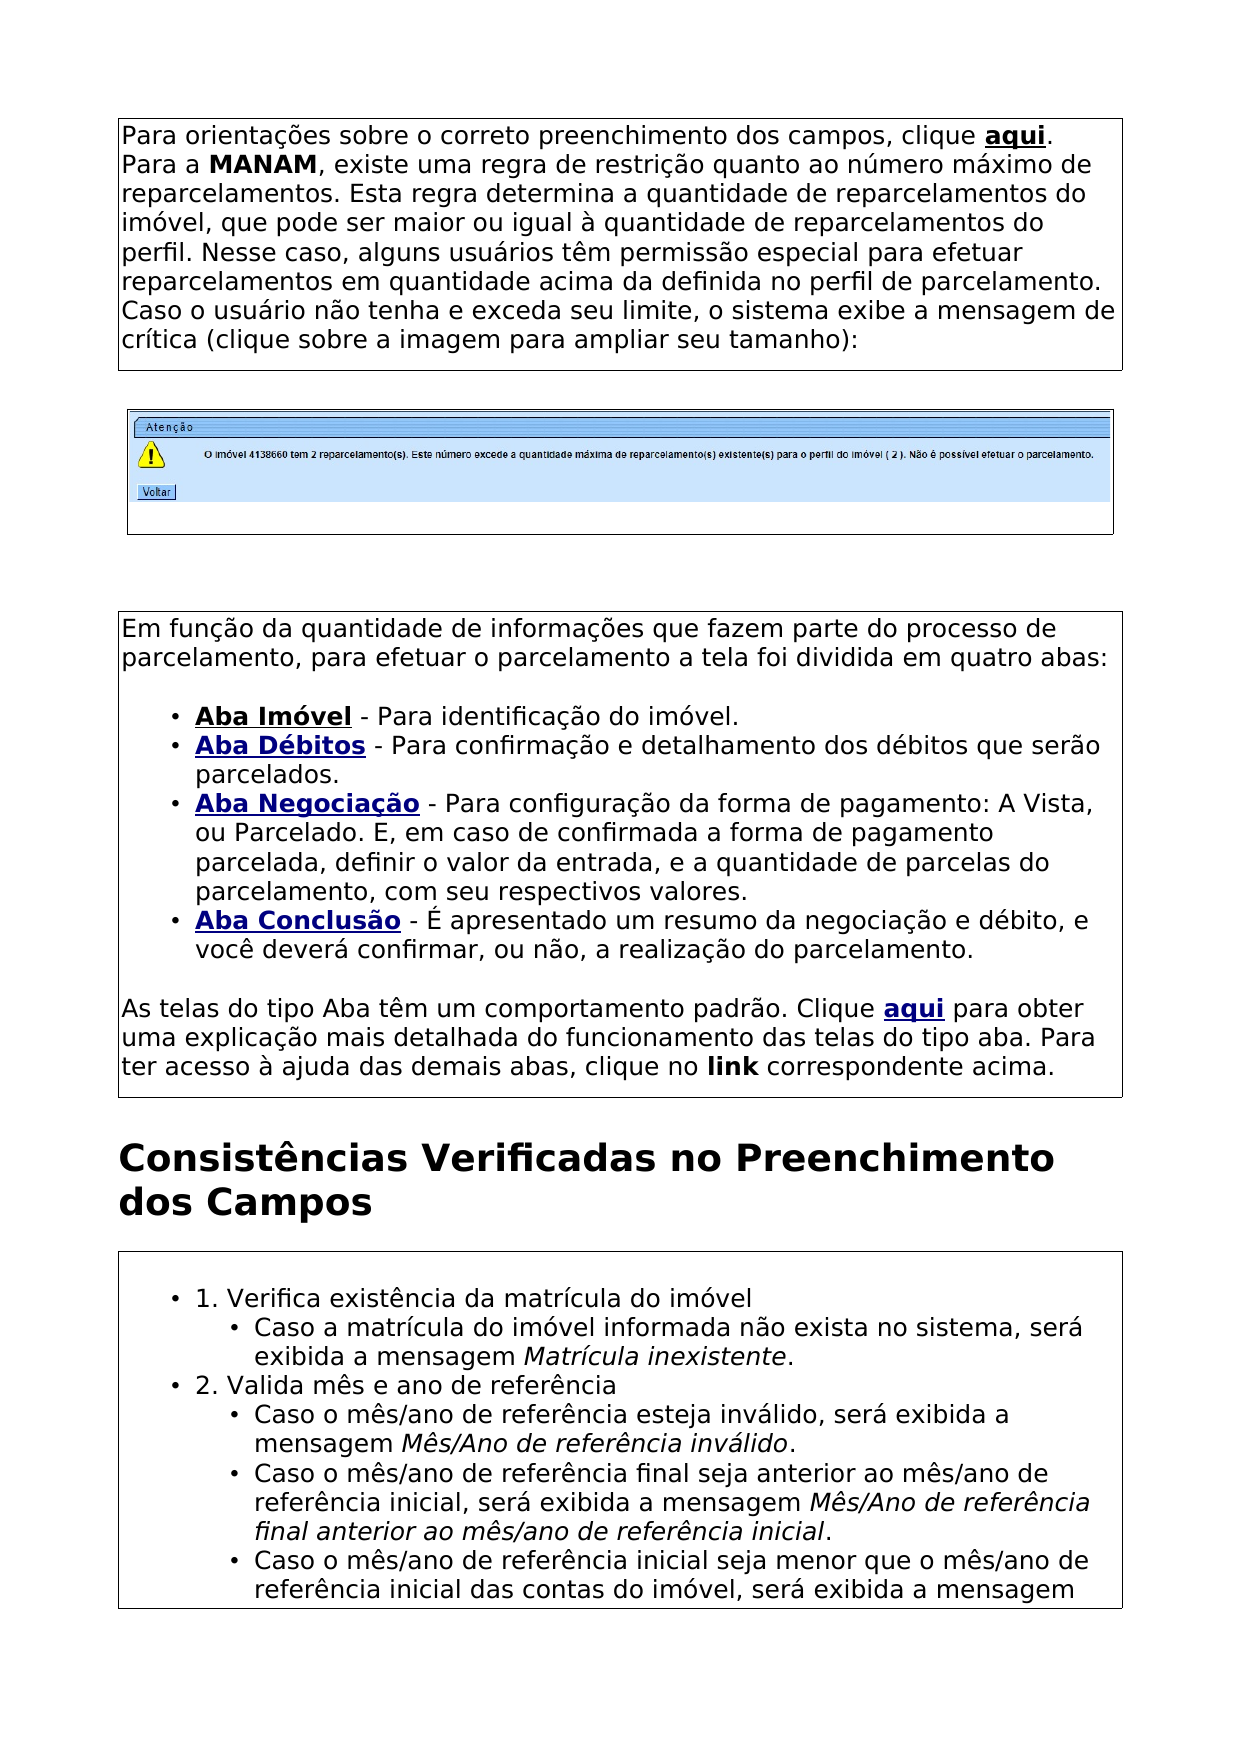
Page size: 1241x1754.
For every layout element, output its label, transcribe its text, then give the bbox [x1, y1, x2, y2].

subtitle Consistências Verificadas no Preenchimento dos Campos [118, 1137, 1122, 1224]
table_header Em função da quantidade de informações que fazem parte do processo de parcelamento, para efetuar o parcelamento a tela foi dividida em quatro abas: Aba Imóvel - Para identificação do imóvel. Aba Débitos - Para confirmação e detalhamento dos débitos que serão parcelados. Aba Negociação - Para configuração da forma de pagamento: A Vista, ou Parcelado. E, em caso de confirmada a forma de pagamento parcelada, definir o valor da entrada, e a quantidade de parcelas do parcelamento, com seu respectivos valores. Aba Conclusão - É apresentado um resumo da negociação e débito, e você deverá confirmar, ou não, a realização do parcelamento. As telas do tipo Aba têm um comportamento padrão. Clique aqui para obter uma explicação mais detalhada do funcionamento das telas do tipo aba. Para ter acesso à ajuda das demais abas, clique no link correspondente acima. [119, 612, 1122, 1097]
table_header 1. Verifica existência da matrícula do imóvel Caso a matrícula do imóvel informada não exista no sistema, será exibida a mensagem Matrícula inexistente. 2. Valida mês e ano de referência Caso o mês/ano de referência esteja inválido, será exibida a mensagem Mês/Ano de referência inválido. Caso o mês/ano de referência final seja anterior ao mês/ano de referência inicial, será exibida a mensagem Mês/Ano de referência final anterior ao mês/ano de referência inicial. Caso o mês/ano de referência inicial seja menor que o mês/ano de referência inicial das contas do imóvel, será exibida a mensagem Mês/Ano de referência inicial anterior ao mês/ano de referência das contas do imóvel. 3. Verifica valor da entrada mínima permitida Caso o valor da entrada informada não tenha sido preenchido, o sistema considera como valor da entrada o valor correspondente à opção da quantidade de prestações selecionada; Caso o valor da entrada informada seja menor que o valor da entrada correspondente à opção da quantidade de prestações selecionada, e o usuário não possua senha especial, será exibida a mensagem Valor da entrada inferior ao mínimo permitido. Caso o indicador de entrada mínima esteja informado, o sistema verifica se a entrada informada está menor que o valor da prestação calculada da opção de quantidade de parcelas selecionada, será exibida a mensagem Valor da entrada inferior ao mínimo permitido. 4. Verifica existência da situação do imóvel Caso não exista a situação do imóvel para a situação de água e/ou esgoto do imóvel, será exibida a mensagem Não existe situação do imóvel correspondente à situação da ligação e água e/ou esgoto. 5. Verifica existência do perfil do parcelamento Caso não exista o perfil do parcelamento para o imóvel, será exibida a mensagem Não existe perfil de parcelamento correspondente à situação do imóvel. 6. Verifica existência da quantidade reparcelamentos para o perfil Caso não exista a quantidade de reparcelamentos para o perfil, será exibida a mensagem Não existe a condição por quantidade de reparcelamentos para o perfil do parcelamento. 7. Verifica existência das condições do parcelamento por quantidade de prestações Caso não existam as condições do parcelamento por quantidade de prestações, será exibida a mensagem Não existe a condição do parcelamento por quantidade de prestações. 8. Verifica existência da data da supressão da ligação de água Caso não exista ocorrência na tabela LIGACAO AGUA para o imóvel, ou exista, mas a data da supressão tem o valor nulo, a quantidade de meses de inatividade da ligação de água será a quantidade de meses entre o mês/ano de referência inicial e o mês/ano da data corrente. 9. Verifica preenchimento dos campos Caso o usuário não informe ou selecione o conteúdo de algum campo necessário à confirmação do parcelamento, será exibida a mensagem Informe « nome do campo que não foi preenchido ou selecionado ». 10. Verifica contas marcadas como entrada Caso tenha sido marcado o indicador de que a conta vai compor a entrada do parcelamento para uma ou mais contas, o sistema soma o valor total das contas marcadas e guarda no campo valor da entrada informado e desabilita este campo para alteração. 11. Verifica Permissão do Usuário Caso o usuário não possua permissão para alterar esta informação, o sistema desabilita o campo, colocando a opção como SIM. 12. Verifica existência de parcelamento no mês Caso exista parcelamento para o imóvel efetuado no mês de faturamento corrente, será exibida a mensagem O débito deste imóvel já foi parcelado no mês de faturamento corrente. 13. Verificar sucesso da transação Caso o código de retorno da operação efetuada no banco de dados seja diferente de zero, será exibida a mensagem conforme o código de retorno; caso contrário, exibe a mensagem « descrição da função » efetuada com sucesso. 14. Verifica existência de débitos para o imóvel Caso não existam débitos para o imóvel, será exibida a mensagem O imóvel informado não possui débitos. 15. Verifica existência de contas. Caso não existam contas para o imóvel, o sistema deixa indisponível o campo de mês/ano de referência inicial e mês/ano de referência final. 16. Verifica se usuário possui autorização para utilizar a Resolução de Diretoria (RD). O sistema exibe as RD's que o usuário possua permissão para utilizar, ou as RD's com uso livre e com vigência válida. 17. Verifica se o valor a parcelar é menor que o valor da parcela mínima. Caso o valor a parcelar seja menor que o valor da parcela mínima para o perfil do parcelamento, será exibida a mensagem: Valor total do débito do imóvel menor que a parcela mínima permitida pela o perfil de parcelamento. 18. Calcula débitos do Imóvel. Caso o usuário altere algum dado que mudem os cálculos de débitos do Imóvel, o sistema solicita o novo cálculo. 19. Verifica se usuário autorizado para informar entrada menor que o valor mínimo. Caso o usuário autorizado, o sistema permite alterar o valor da entrada menor que o valor mínimo calculado. 20. Verifica existência do código do cliente Caso o código do cliente informado não exista no sistema, será exibida a mensagem Código de cliente inexistente. 21. Verifica situação de cobrança. Caso o perfil de parcelamento indique que não é possível realizar parcelamento para imóvel com situação de cobrança e o imóvel esteja numa situação de cobrança que bloqueie a realização do parcelamento, e caso o usuário não possua permissão especial para liberar a realização do parcelamento, será exibida a mensagem Imóvel com situação de cobrança « lista com a descrição da(s) situação(ões) de cobrança encontradas para o imóvel, separadas por vírgula - », não é possível fazer o parcelamento de débitos. 22. Verifica existência de juros sobre parcelamento Caso exista débito a cobrar referente a juros sobre parcelamento, o sistema não considera para o parcelamento. 23. Validar CPF Caso o dígito verificador do CPF seja inválido, será exibida a mensagem Dígito verificador do CPF não confere. 24. Verifica uso da RD para outro parcelamento. Caso a RD selecionada seja indicada como uso único e o imóvel já tenha utilizado esta RD para um parcelamento anterior. 25. Verificar quantidade máxima reparcelamento. Caso a quantidade de reparcelamento do imóvel seja menor que a quantidade máxima do perfil do parcelamento, o sistema exibe a mensagem Quantidade de reparcelamento do imóvel não permite um novo parcelamento. 26. Verifica as testemunhas selecionadas. Caso o usuário só selecione 1 (uma) das testemunhas, o sistema exibe a mensagem O usuário deverá selecionar 2 testemunhas. 27. Nenhuma testemunha selecionada. Caso o usuário não selecione nenhuma testemunha, o sistema seleciona as primeiras testemunhas que estejam associadas a unidade organizacional e continuar o processamento. 28. Verifica se existe parcelas em atraso. O sistema verifica se o parcelamento mais atual é da mesma resolução de diretoria informada como RD de parcelas em atraso. Caso não seja, continua o processamento; caso contrário, verifica se existe parcelas a serem cobradas, e caso o número de prestações do débito não seja igual ao número de prestações cobradas, o sistema exibe a mensagem: Imóvel com parcelamento ativo, não permitido parcelar com esta RD; caso contrário, verifica se existe parcelas em atraso, ou seja, verifica nas contas que irão fazer parte do parcelamento, se existe algum débito de parcelamento; caso exista, o sistema exibe a mensagem: Imóvel com parcelamento com parcelas em atraso, não permitido parcelar com esta RD. 29. Verifica se existe parcelamento em andamento. O sistema verifica se o parcelamento mais atual é da mesma resolução de diretoria informada como RD de parcelas em atraso. Caso não seja, continua o processamento; caso contrário, verifica se existe parcelas a serem cobradas, o sistema exibe a mensagem: Imóvel com parcelamento ativo, permitido apenas pagar à vista com esta RD. 30. Exclui contas com indicação de bloqueio para parcelamento O sistema verifica se a conta está em REVISÃO e se o motivo de revisão impede seu parcelamento; para cada conta retornada na lista de débitos analisar situação da conta. O sistema foi alterado para que, no momento de disponibilizar as RDs na funcionalidade Efetuar Parcelamento de Débitos, campo RD do Parcelamento, serão exibidas, apenas, as RDs liberadas para todos, enquanto as de permissão especial serão restritas por usuário. Para os casos de geração da cobrança em carnê, cada guia (parcela) gerada, terá um dia de vencimento associado que será determinado pelo parâmetro para vencimento da entrada. Assim, a parcela subsequente terá o mesmo dia de vencimento da antecedente somando-se 1(um) ao mês. Foi criado controle na funcionalidade de Efetuar Parcelamento de Débitos, para tornar possível informar os limites dos valores de débitos e, desta forma, controlar a seleção da Resolução de Diretoria no parcelamento, através de críticas. Nas funcionalidades de Inserir Resolução de Diretoria e Manter Resolução de Diretoria é possível cadastrar Valor Mínimo e Valor Máximo, para usar a Resolução de Diretoria selecionada. Caso o valor calculado dos débitos do imóvel selecionado não esteja entre os valores informados, o sistema exibe uma crítica, permitindo selecionar outra resolução de diretoria. O valor final do débito do imóvel é calculado da seguinte forma: Somatório de todos os débitos, sem os acréscimos, menos os créditos. No quadro Débitos a Cobrar, caso haja parcelamento, o sistema apresenta o link do valor do Parcelamento. Ao clicar sobre ele, o sistema visualiza a tela de Consultar Débito a Cobrar. Já ao clicar no link Acréscimo por Impontualidade, o sistema exibe a tela abaixo: [119, 1252, 1122, 1608]
picture [129, 411, 1111, 502]
table_header [128, 410, 1113, 534]
table_header Para orientações sobre o correto preenchimento dos campos, clique aqui. Para a MANAM, existe uma regra de restrição quanto ao número máximo de reparcelamentos. Esta regra determina a quantidade de reparcelamentos do imóvel, que pode ser maior ou igual à quantidade de reparcelamentos do perfil. Nesse caso, alguns usuários têm permissão especial para efetuar reparcelamentos em quantidade acima da definida no perfil de parcelamento. Caso o usuário não tenha e exceda seu limite, o sistema exibe a mensagem de crítica (clique sobre a imagem para ampliar seu tamanho): [119, 119, 1122, 370]
